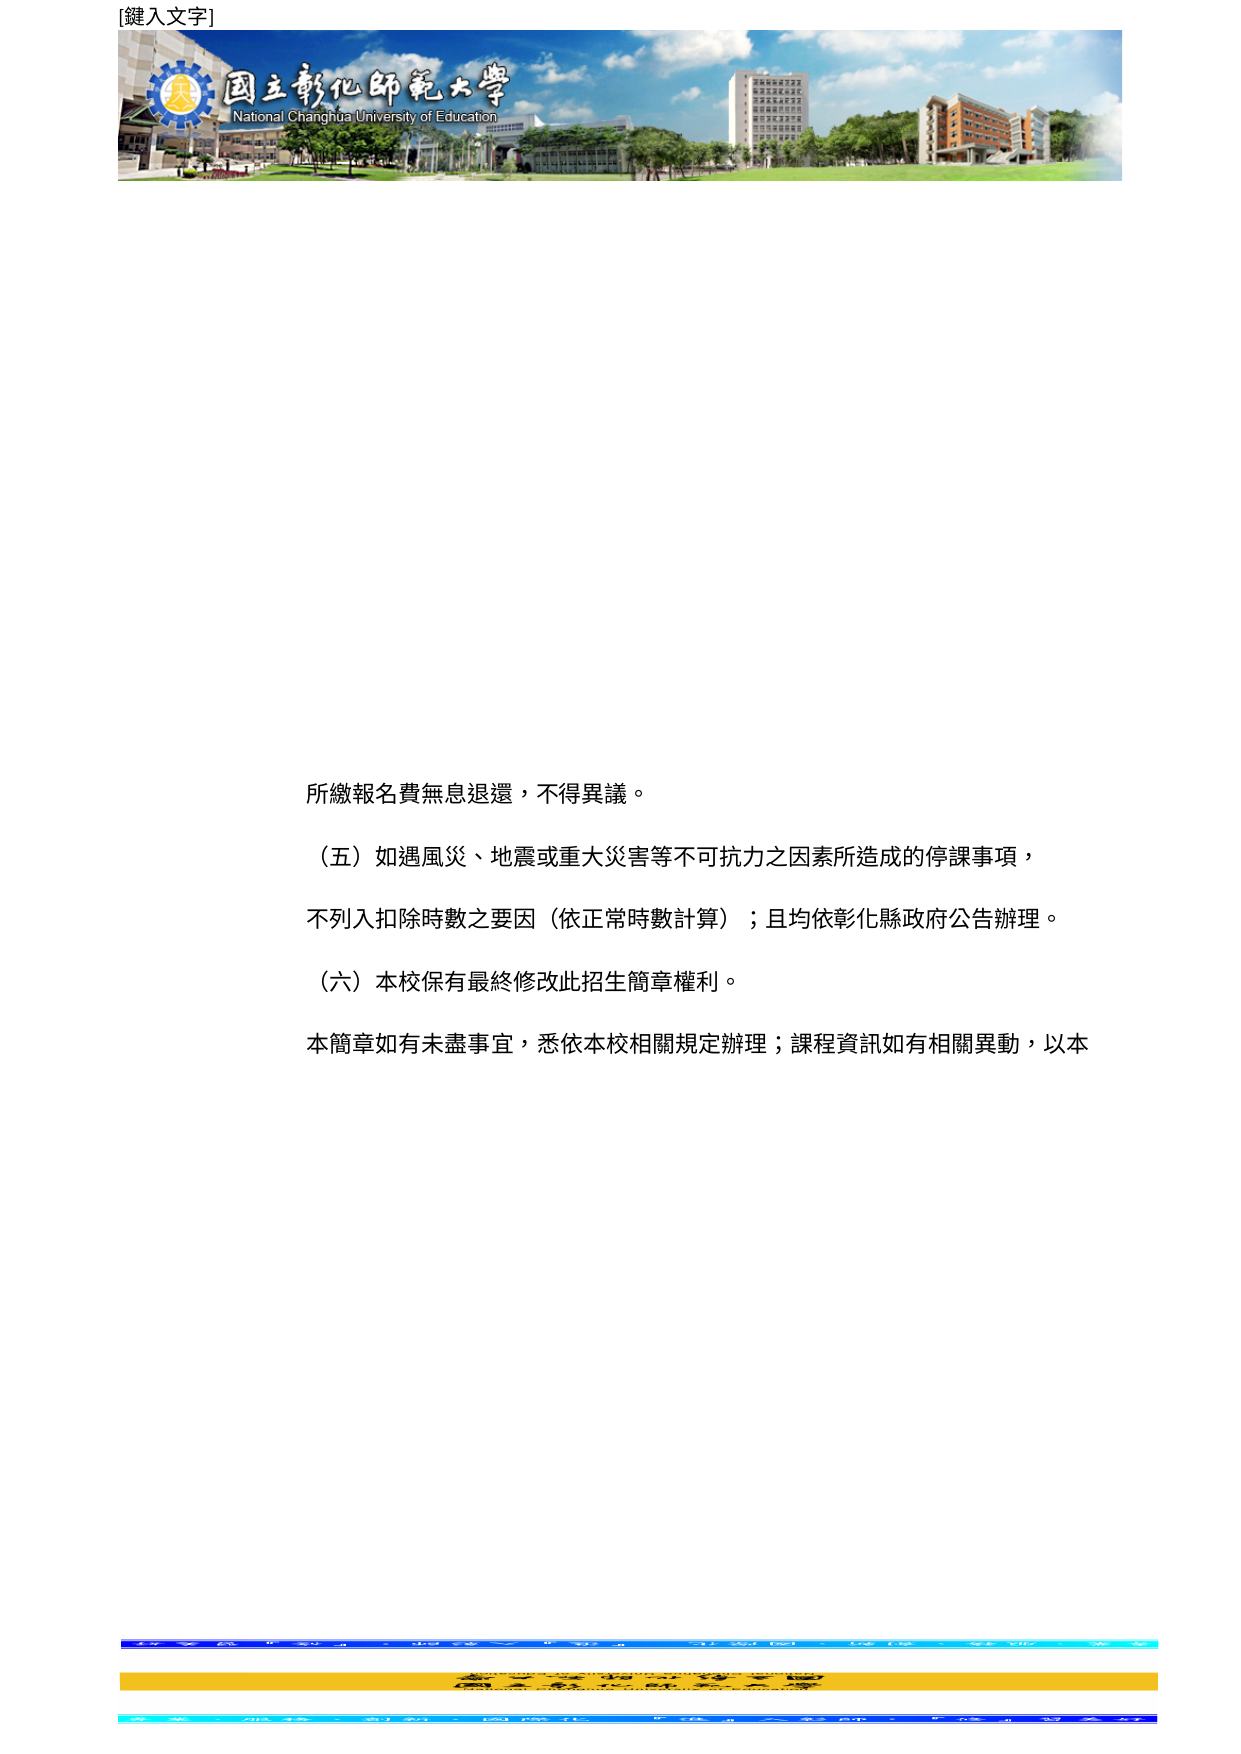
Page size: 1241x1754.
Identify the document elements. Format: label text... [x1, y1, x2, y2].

table_cell 所繳報名費無息退還，不得異議。 （五）如遇風災、地震或重大災害等不可抗力之因素所造成的停課事項， 不列入扣除時數之要因（依正常時數計算）；且均依彰化縣政府公告辦理。 （六）本校保有最終修改此招生簡章權利。 本簡章如有未盡事宜，悉依本校相關規定辦理；課程資訊如有相關異動，以本 [295, 751, 1102, 1064]
table_cell [138, 751, 295, 1064]
